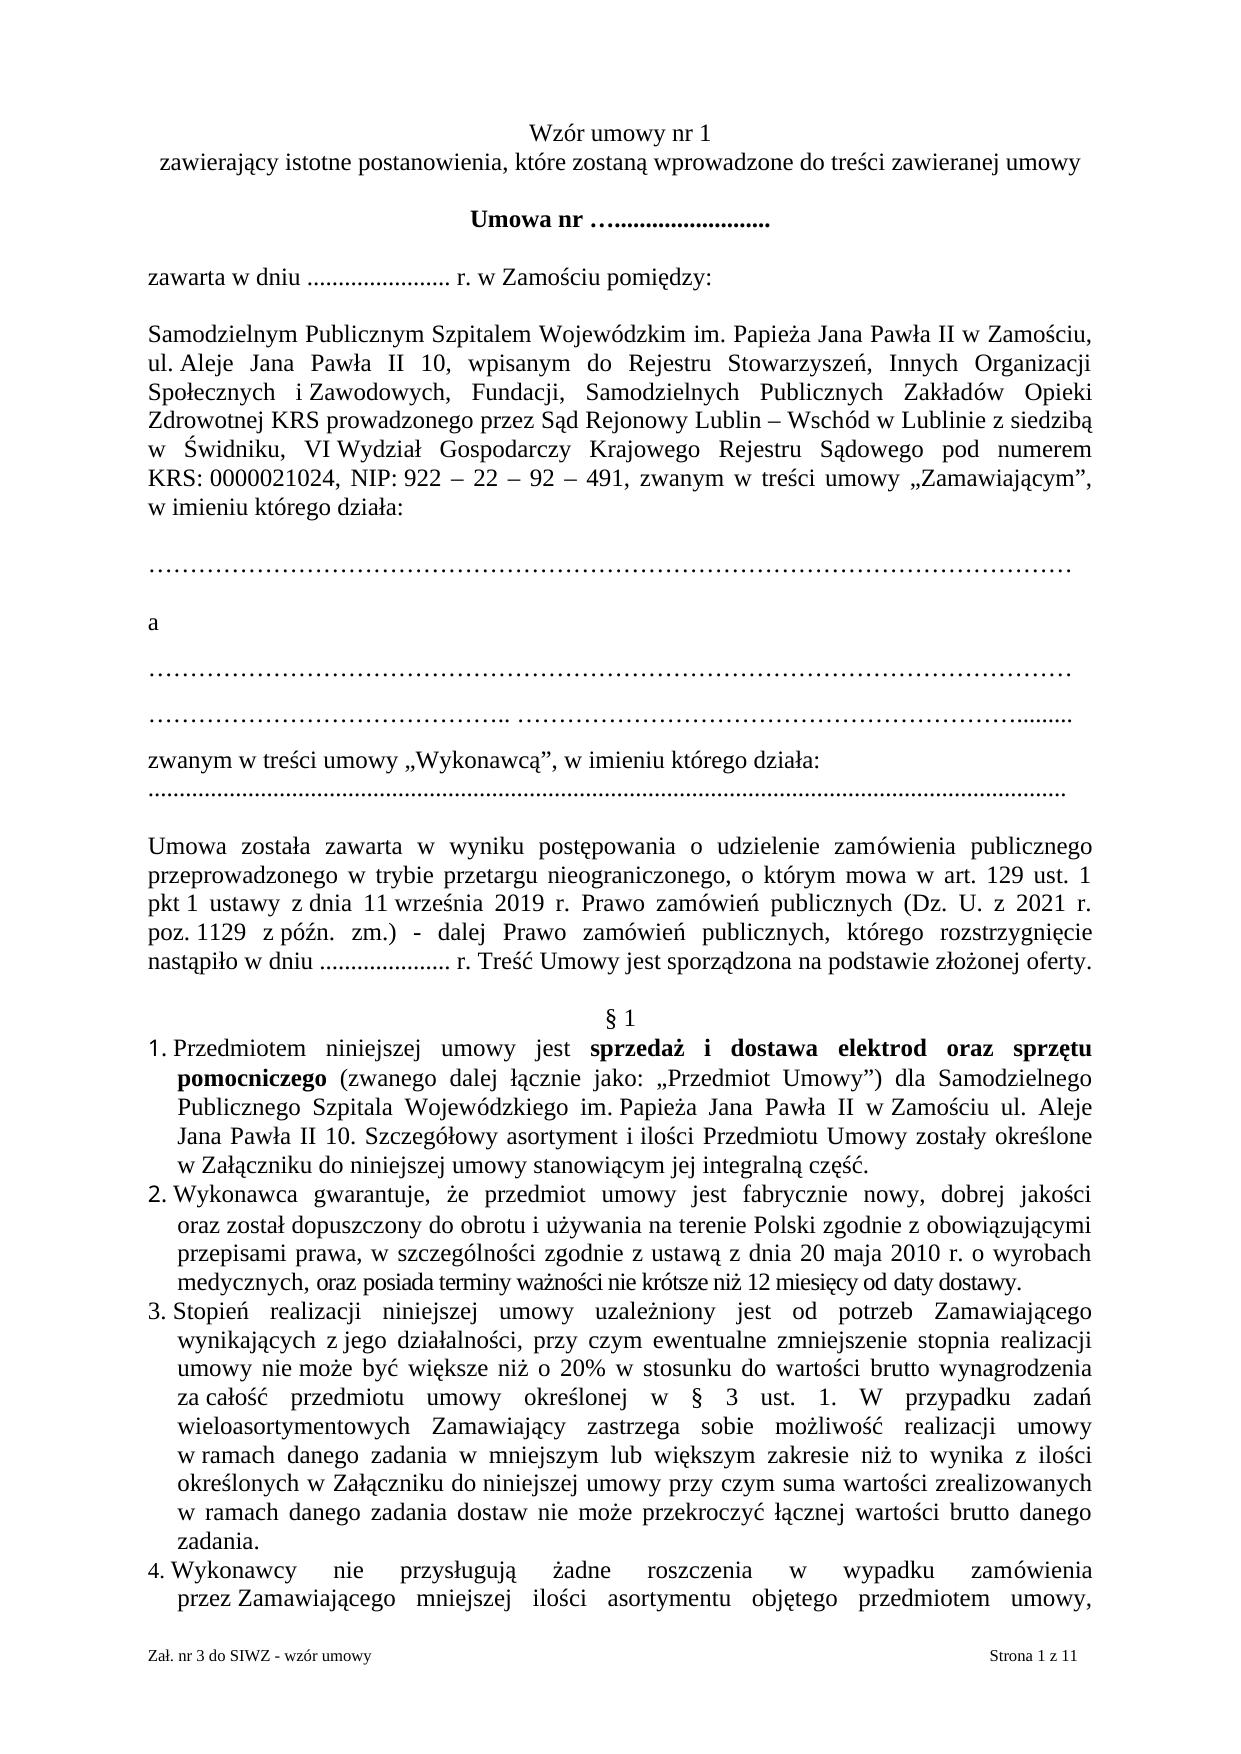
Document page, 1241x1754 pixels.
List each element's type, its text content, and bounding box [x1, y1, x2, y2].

text ................................................................................................................................................... [148, 773, 1093, 802]
text Wzór umowy nr 1 [148, 118, 1093, 147]
text a ……………………………………………………………………………………………………………………………………….. ……………………………………………………......... [148, 607, 1093, 727]
text Samodzielnym Publicznym Szpitalem Wojewódzkim im. Papieża Jana Pawła II w Zamościu, ul. Aleje Jana Pawła II 10, wpisanym do Rejestru Stowarzyszeń, Innych Organizacji Społecznych i Zawodowych, Fundacji, Samodzielnych Publicznych Zakładów Opieki Zdrowotnej KRS prowadzonego przez Sąd Rejonowy Lublin – Wschód w Lublinie z siedzibą w Świdniku, VI Wydział Gospodarczy Krajowego Rejestru Sądowego pod numerem KRS: 0000021024, NIP: 922 – 22 – 92 – 491, zwanym w treści umowy „Zamawiającym”, w imieniu którego działa: [148, 319, 1093, 521]
text Umowa nr …......................... [148, 204, 1093, 233]
list Wykonawcy nie przysługują żadne roszczenia w wypadku zamówienia przez Zamawiającego mniejszej ilości asortymentu objętego przedmiotem umowy, [148, 1555, 1093, 1612]
list Przedmiotem niniejszej umowy jest sprzedaż i dostawa elektrod oraz sprzętu pomocniczego (zwanego dalej łącznie jako: „Przedmiot Umowy”) dla Samodzielnego Publicznego Szpitala Wojewódzkiego im. Papieża Jana Pawła II w Zamościu ul. Aleje Jana Pawła II 10. Szczegółowy asortyment i ilości Przedmiotu Umowy zostały określone w Załączniku do niniejszej umowy stanowiącym jej integralną część. [148, 1032, 1093, 1178]
text zwanym w treści umowy „Wykonawcą”, w imieniu którego działa: [148, 745, 1093, 773]
list Wykonawca gwarantuje, że przedmiot umowy jest fabrycznie nowy, dobrej jakości oraz został dopuszczony do obrotu i używania na terenie Polski zgodnie z obowiązującymi przepisami prawa, w szczególności zgodnie z ustawą z dnia 20 maja 2010 r. o wyrobach medycznych, oraz posiada terminy ważności nie krótsze niż 12 miesięcy od daty dostawy. [148, 1178, 1093, 1296]
text zawierający istotne postanowienia, które zostaną wprowadzone do treści zawieranej umowy [148, 147, 1093, 176]
list Stopień realizacji niniejszej umowy uzależniony jest od potrzeb Zamawiającego wynikających z jego działalności, przy czym ewentualne zmniejszenie stopnia realizacji umowy nie może być większe niż o 20% w stosunku do wartości brutto wynagrodzenia za całość przedmiotu umowy określonej w § 3 ust. 1. W przypadku zadań wieloasortymentowych Zamawiający zastrzega sobie możliwość realizacji umowy w ramach danego zadania w mniejszym lub większym zakresie niż to wynika z ilości określonych w Załączniku do niniejszej umowy przy czym suma wartości zrealizowanych w ramach danego zadania dostaw nie może przekroczyć łącznej wartości brutto danego zadania. [148, 1296, 1093, 1555]
text zawarta w dniu ....................... r. w Zamościu pomiędzy: [148, 262, 1093, 291]
text ………………………………………………………………………………………………… [148, 549, 1093, 578]
text § 1 [148, 1003, 1093, 1032]
text Umowa została zawarta w wyniku postępowania o udzielenie zamówienia publicznego przeprowadzonego w trybie przetargu nieograniczonego, o którym mowa w art. 129 ust. 1 pkt 1 ustawy z dnia 11 września 2019 r. Prawo zamówień publicznych (Dz. U. z 2021 r. poz. 1129 z późn. zm.) - dalej Prawo zamówień publicznych, którego rozstrzygnięcie nastąpiło w dniu ..................... r. Treść Umowy jest sporządzona na podstawie złożonej oferty. [148, 831, 1093, 975]
